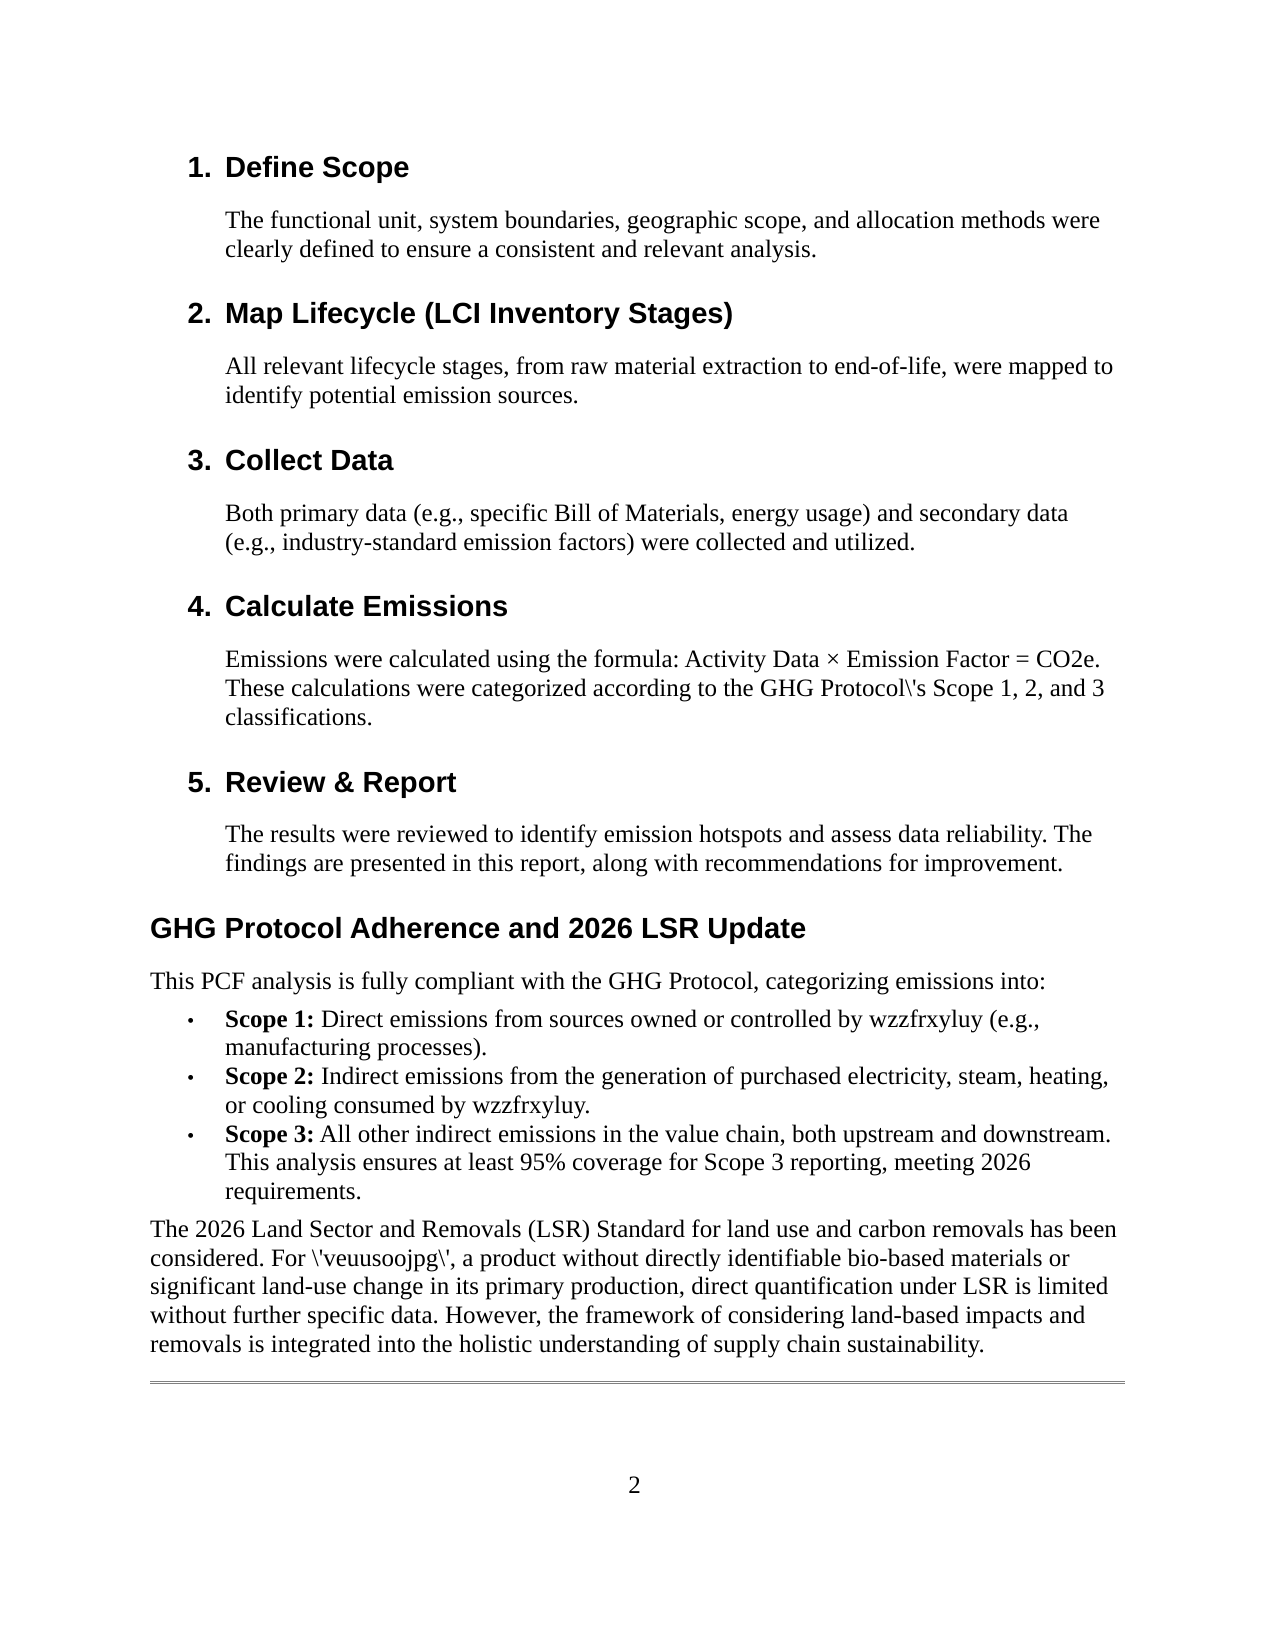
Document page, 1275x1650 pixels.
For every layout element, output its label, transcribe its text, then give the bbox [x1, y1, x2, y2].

subtitle Define Scope [187, 150, 1125, 183]
list All relevant lifecycle stages, from raw material extraction to end-of-life, were mapped to identify potential emission sources. [187, 351, 1125, 409]
subtitle Map Lifecycle (LCI Inventory Stages) [187, 296, 1125, 330]
subtitle Collect Data [187, 443, 1125, 476]
list The results were reviewed to identify emission hotspots and assess data reliability. The findings are presented in this report, along with recommendations for improvement. [187, 819, 1125, 877]
list Scope 2: Indirect emissions from the generation of purchased electricity, steam, heating, or cooling consumed by wzzfrxyluy. [187, 1061, 1125, 1119]
list The functional unit, system boundaries, geographic scope, and allocation methods were clearly defined to ensure a consistent and relevant analysis. [187, 205, 1125, 262]
subtitle Review & Report [187, 764, 1125, 798]
list Scope 3: All other indirect emissions in the value chain, both upstream and downstream. This analysis ensures at least 95% coverage for Scope 3 reporting, meeting 2026 requirements. [187, 1119, 1125, 1205]
subtitle Calculate Emissions [187, 589, 1125, 623]
text The 2026 Land Sector and Removals (LSR) Standard for land use and carbon removals has been considered. For \'veuusoojpg\', a product without directly identifiable bio-based materials or significant land-use change in its primary production, direct quantification under LSR is limited without further specific data. However, the framework of considering land-based impacts and removals is integrated into the holistic understanding of supply chain sustainability. [150, 1214, 1125, 1358]
subtitle GHG Protocol Adherence and 2026 LSR Update [150, 911, 1125, 944]
text This PCF analysis is fully compliant with the GHG Protocol, categorizing emissions into: [150, 966, 1125, 995]
list Emissions were calculated using the formula: Activity Data × Emission Factor = CO2e. These calculations were categorized according to the GHG Protocol\'s Scope 1, 2, and 3 classifications. [187, 644, 1125, 731]
list Scope 1: Direct emissions from sources owned or controlled by wzzfrxyluy (e.g., manufacturing processes). [187, 1004, 1125, 1061]
list Both primary data (e.g., specific Bill of Materials, energy usage) and secondary data (e.g., industry-standard emission factors) were collected and utilized. [187, 498, 1125, 555]
